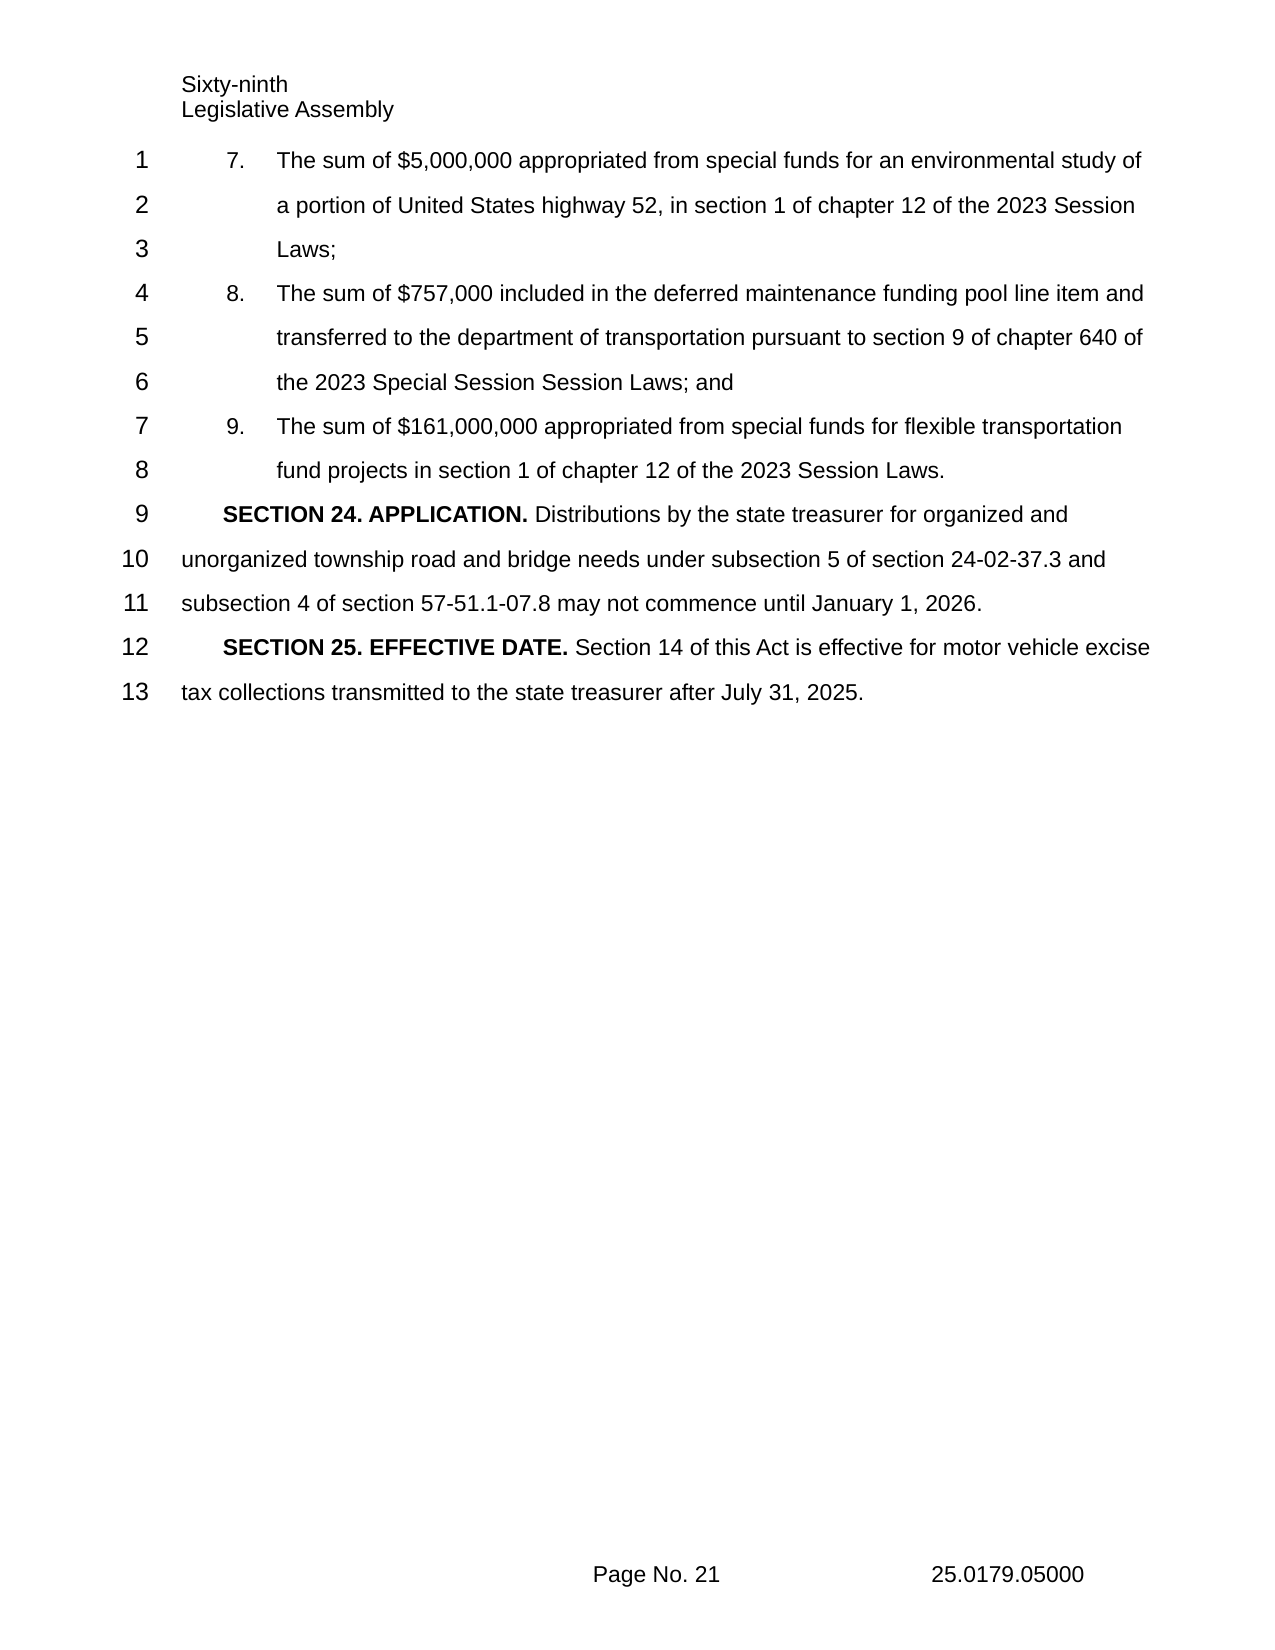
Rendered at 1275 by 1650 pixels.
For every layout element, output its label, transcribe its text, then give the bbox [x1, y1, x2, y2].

text 8. The sum of $757,000 included in the deferred maintenance funding pool line item and transferred to the department of transportation pursuant to section 9 of chapter 640 of the 2023 Special Session Session Laws; and [181, 266, 1154, 399]
text SECTION 25. EFFECTIVE DATE. Section 14 of this Act is effective for motor vehicle excise tax collections transmitted to the state treasurer after July 31, 2025. [181, 620, 1154, 709]
text SECTION 24. APPLICATION. Distributions by the state treasurer for organized and unorganized township road and bridge needs under subsection 5 of section 24-02-37.3 and subsection 4 of section 57-51.1-07.8 may not commence until January 1, 2026. [181, 487, 1154, 620]
text 7. The sum of $5,000,000 appropriated from special funds for an environmental study of a portion of United States highway 52, in section 1 of chapter 12 of the 2023 Session Laws; [181, 133, 1154, 266]
text 9. The sum of $161,000,000 appropriated from special funds for flexible transportation fund projects in section 1 of chapter 12 of the 2023 Session Laws. [181, 399, 1154, 487]
